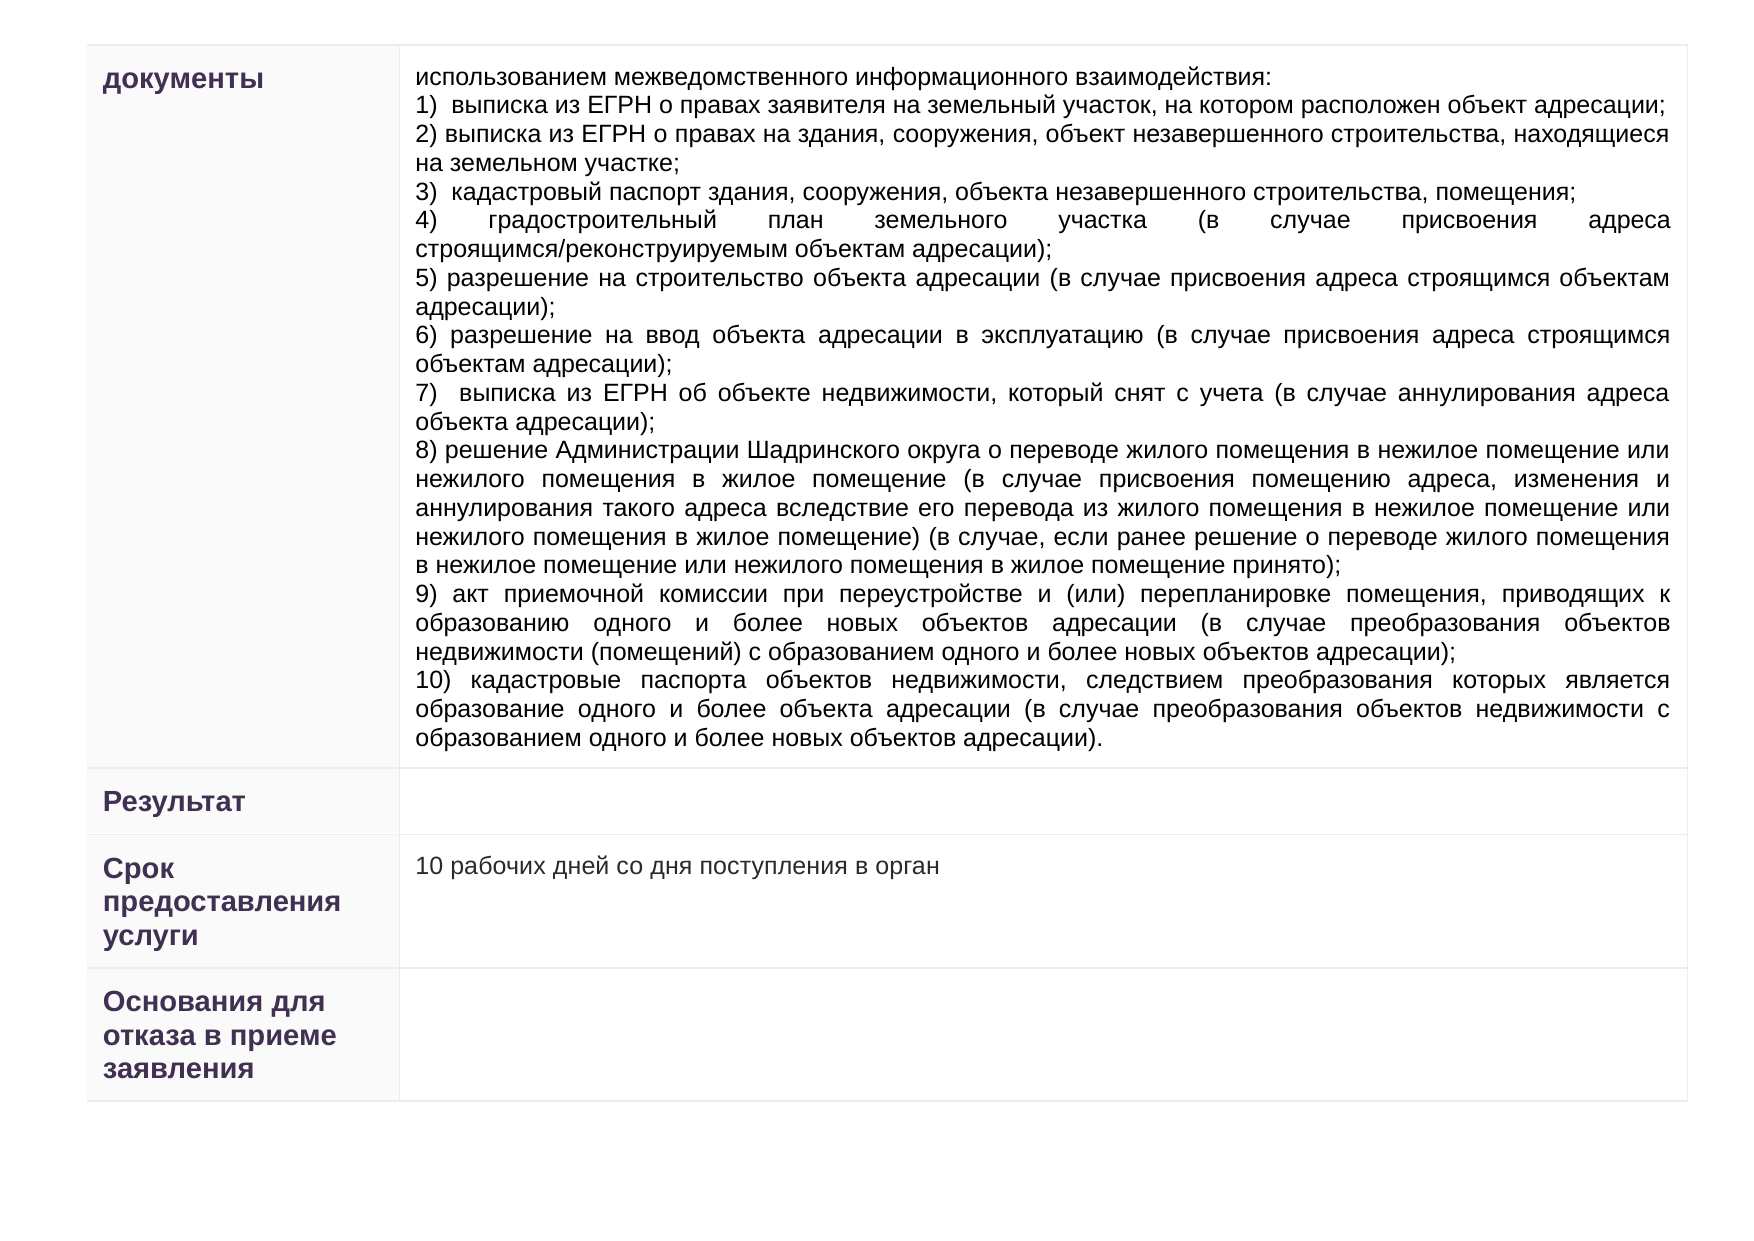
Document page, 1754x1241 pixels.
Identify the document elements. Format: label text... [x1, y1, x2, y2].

table_cell Срок предоставления услуги [87, 835, 399, 967]
table_cell Основания для отказа в приеме заявления [87, 969, 399, 1100]
table_cell документы [87, 46, 399, 767]
table_cell использованием межведомственного информационного взаимодействия: 1) выписка из ЕГРН о правах заявителя на земельный участок, на котором расположен объект адресации; 2) выписка из ЕГРН о правах на здания, сооружения, объект незавершенного строительства, находящиеся на земельном участке; 3) кадастровый паспорт здания, сооружения, объекта незавершенного строительства, помещения; 4) градостроительный план земельного участка (в случае присвоения адреса строящимся/реконструируемым объектам адресации); 5) разрешение на строительство объекта адресации (в случае присвоения адреса строящимся объектам адресации); 6) разрешение на ввод объекта адресации в эксплуатацию (в случае присвоения адреса строящимся объектам адресации); 7) выписка из ЕГРН об объекте недвижимости, который снят с учета (в случае аннулирования адреса объекта адресации); 8) решение Администрации Шадринского округа о переводе жилого помещения в нежилое помещение или нежилого помещения в жилое помещение (в случае присвоения помещению адреса, изменения и аннулирования такого адреса вследствие его перевода из жилого помещения в нежилое помещение или нежилого помещения в жилое помещение) (в случае, если ранее решение о переводе жилого помещения в нежилое помещение или нежилого помещения в жилое помещение принято); 9) акт приемочной комиссии при переустройстве и (или) перепланировке помещения, приводящих к образованию одного и более новых объектов адресации (в случае преобразования объектов недвижимости (помещений) с образованием одного и более новых объектов адресации); 10) кадастровые паспорта объектов недвижимости, следствием преобразования которых является образование одного и более объекта адресации (в случае преобразования объектов недвижимости с образованием одного и более новых объектов адресации). [400, 46, 1687, 767]
table_cell [400, 769, 1687, 833]
table_cell [400, 969, 1687, 1100]
table_cell 10 рабочих дней со дня поступления в орган [400, 835, 1687, 967]
table_cell Результат [87, 769, 399, 833]
